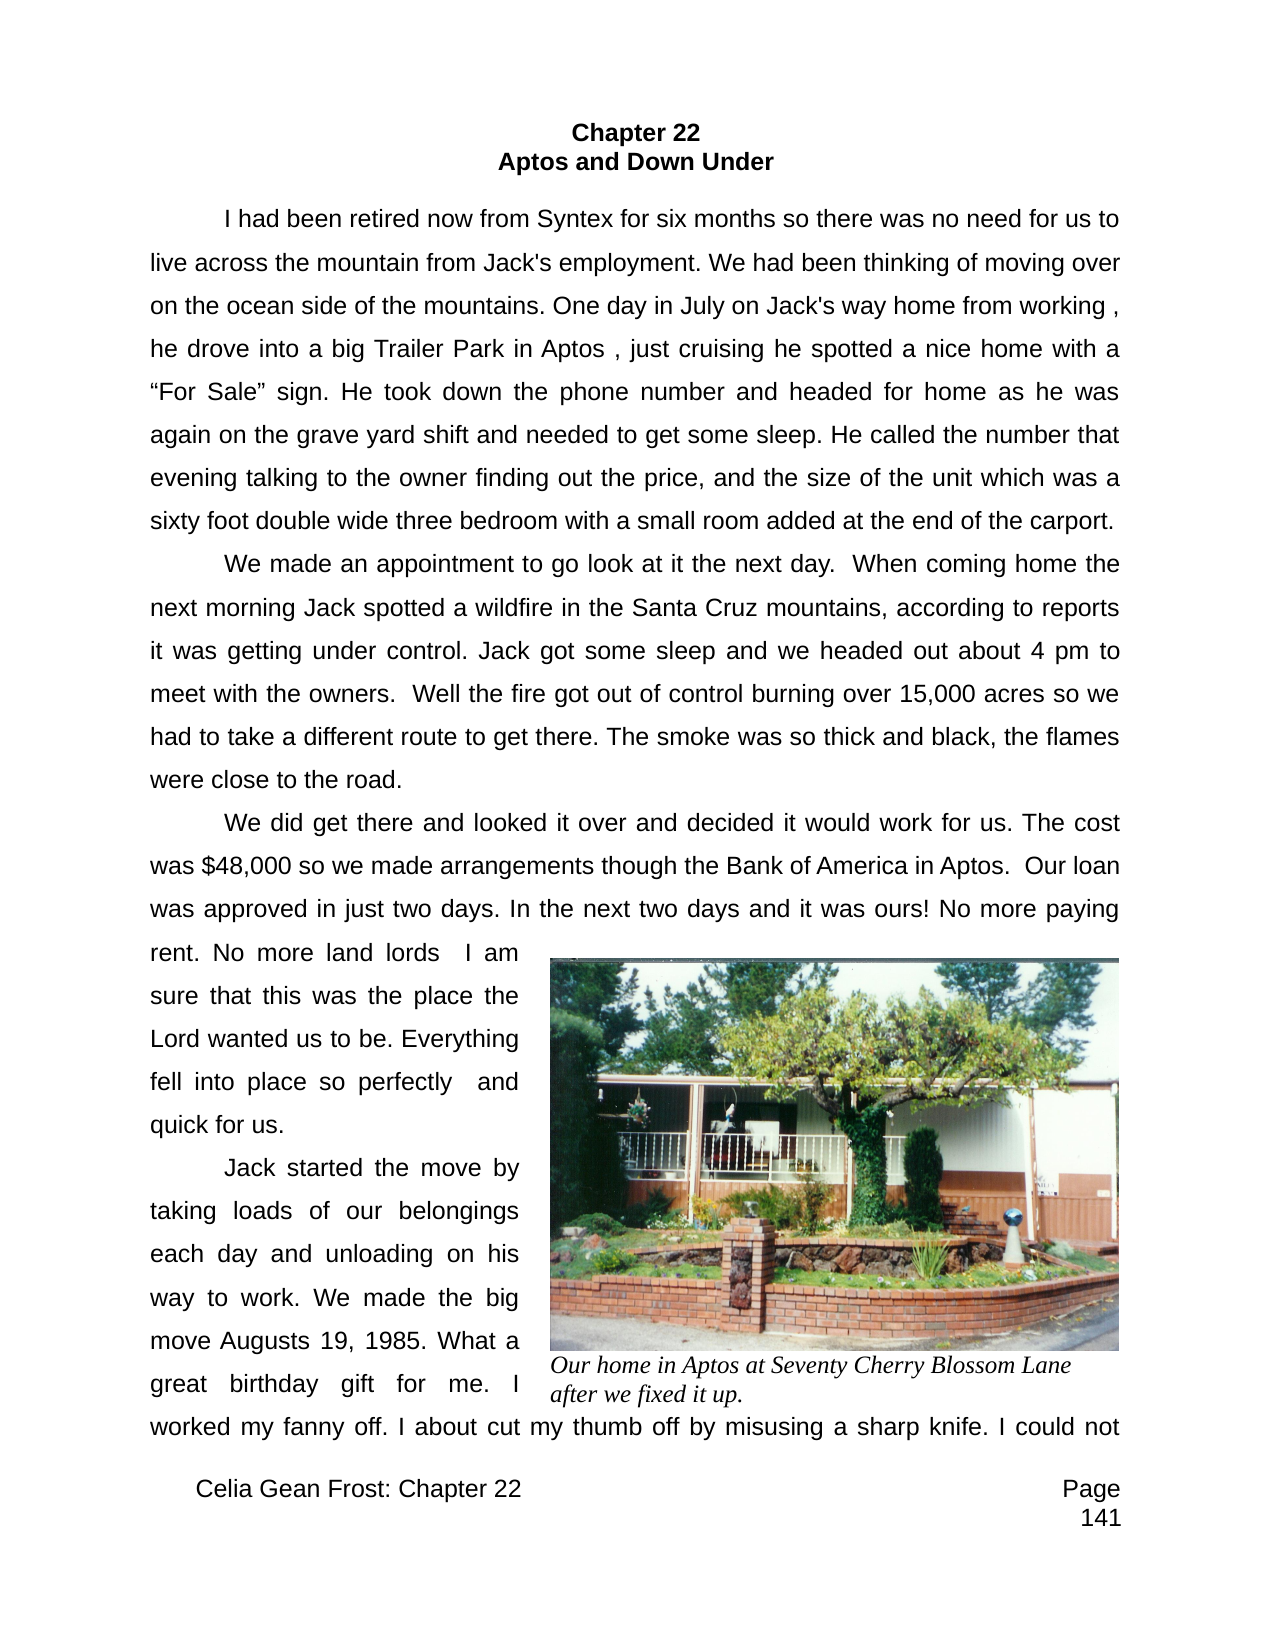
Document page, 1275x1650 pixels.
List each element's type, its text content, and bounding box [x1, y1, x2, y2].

text Chapter 22 [150, 118, 1122, 147]
text I had been retired now from Syntex for six months so there was no need for us to live across the mountain from Jack's employment. We had been thinking of moving over on the ocean side of the mountains. One day in July on Jack's way home from working , he drove into a big Trailer Park in Aptos , just cruising he spotted a nice home with a “For Sale” sign. He took down the phone number and headed for home as he was again on the grave yard shift and needed to get some sleep. He called the number that evening talking to the owner finding out the price, and the size of the unit which was a sixty foot double wide three bedroom with a small room added at the end of the carport. [150, 204, 1122, 535]
text Our home in Aptos at Seventy Cherry Blossom Lane after we fixed it up. [550, 1351, 1119, 1408]
text Jack started the move by taking loads of our belongings each day and unloading on his way to work. We made the big move Augusts 19, 1985. What a great birthday gift for me. I worked my fanny off. I about cut my thumb off by misusing a sharp knife. I could not [150, 1153, 1122, 1441]
text We did get there and looked it over and decided it would work for us. The cost was $48,000 so we made arrangements though the Bank of America in Aptos. Our loan was approved in just two days. In the next two days and it was ours! No more paying rent. No more land lords I am sure that this was the place the Lord wanted us to be. Everything fell into place so perfectly and quick for us. [150, 808, 1122, 1139]
text Aptos and Down Under [150, 147, 1122, 176]
text We made an appointment to go look at it the next day. When coming home the next morning Jack spotted a wildfire in the Santa Cruz mountains, according to reports it was getting under control. Jack got some sleep and we headed out about 4 pm to meet with the owners. Well the fire got out of control burning over 15,000 acres so we had to take a different route to get there. The smoke was so thick and black, the flames were close to the road. [150, 549, 1122, 794]
picture [550, 958, 1119, 1351]
